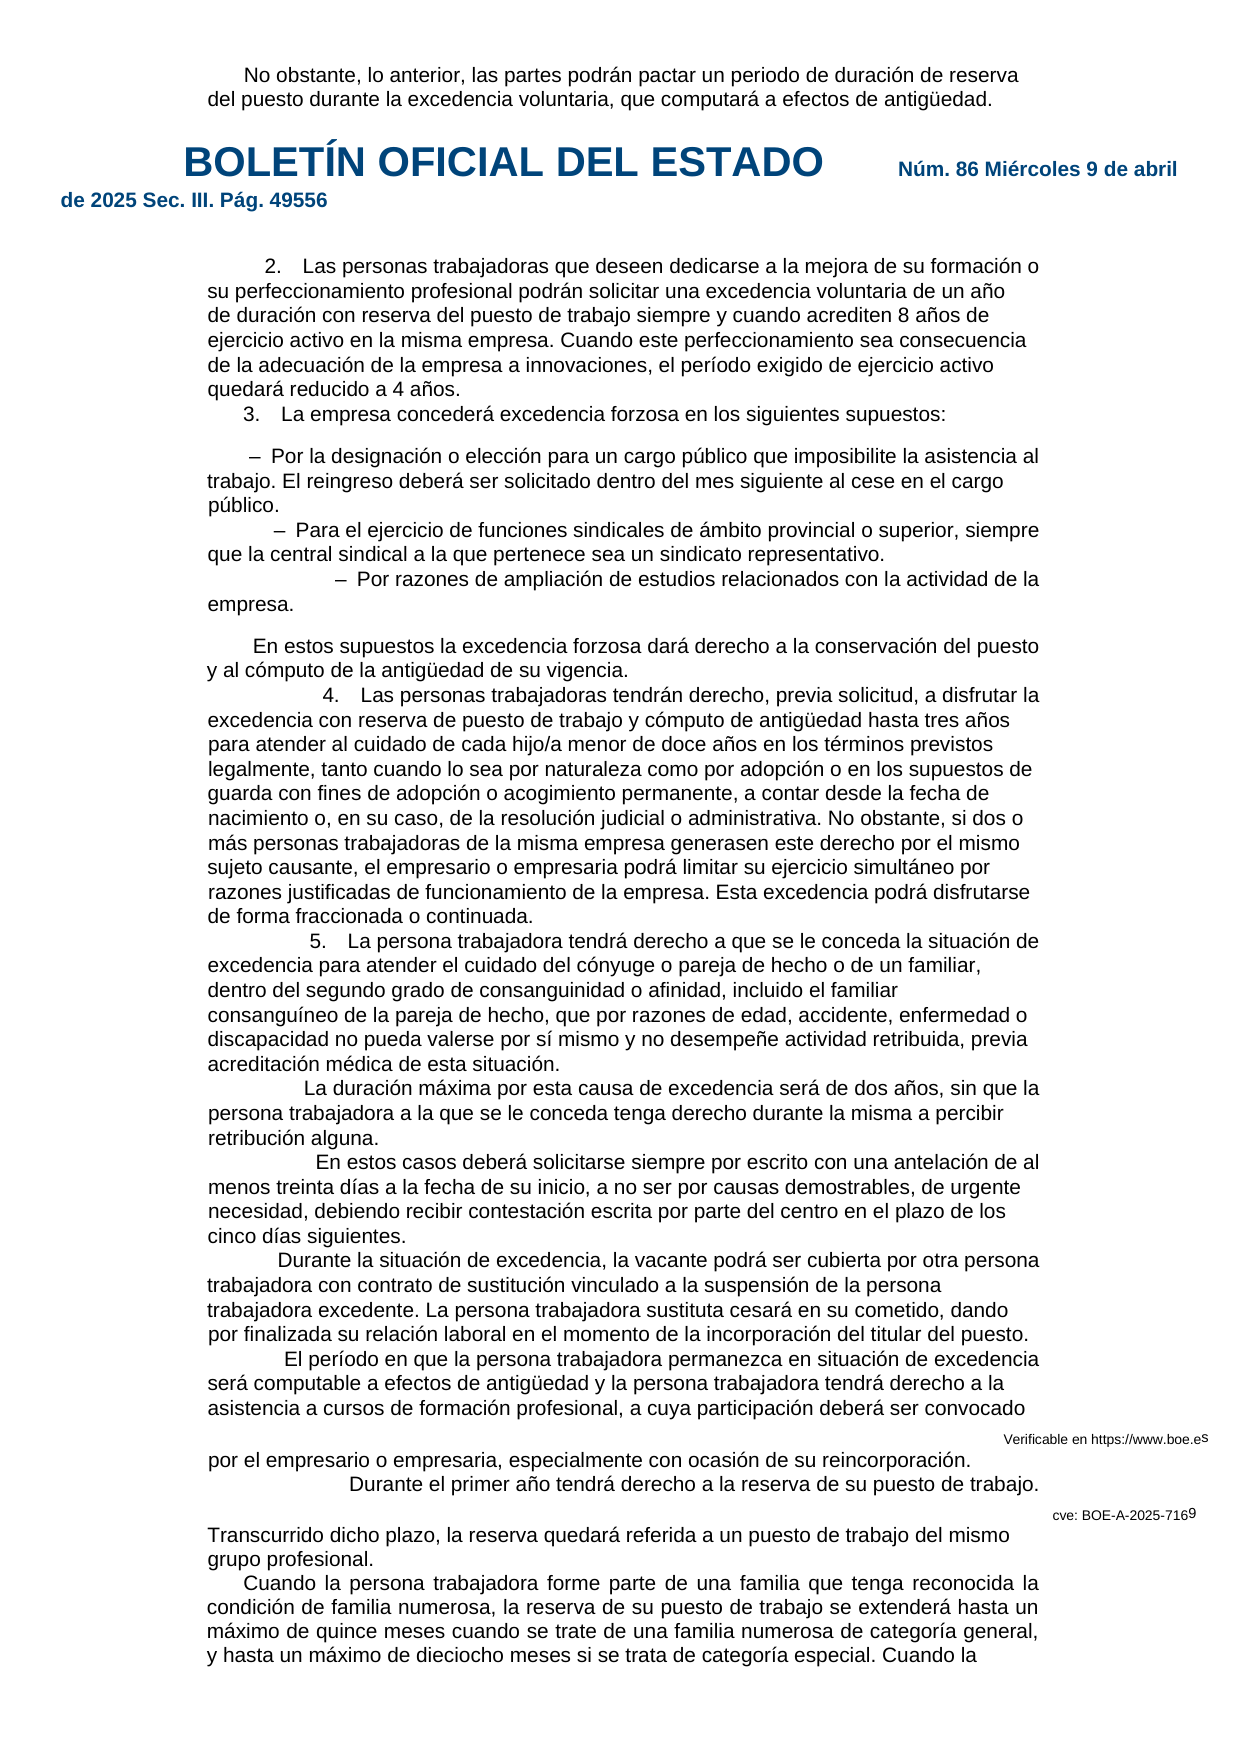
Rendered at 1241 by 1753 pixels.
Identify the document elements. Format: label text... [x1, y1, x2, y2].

text de forma fraccionada o continuada. [207, 904, 1212, 928]
text persona trabajadora a la que se le conceda tenga derecho durante la misma a percibir [208, 1101, 1212, 1125]
picture [835, 111, 898, 177]
text dentro del segundo grado de consanguinidad o afinidad, incluido el familiar [207, 978, 1212, 1002]
text legalmente, tanto cuando lo sea por naturaleza como por adopción o en los supuestos de [208, 757, 1212, 781]
text nacimiento o, en su caso, de la resolución judicial o administrativa. No obstante, si dos o [208, 806, 1212, 830]
text para atender al cuidado de cada hijo/a menor de doce años en los términos previstos [208, 732, 1212, 756]
text más personas trabajadoras de la misma empresa generasen este derecho por el mismo [208, 830, 1212, 854]
text será computable a efectos de antigüedad y la persona trabajadora tendrá derecho a la [207, 1371, 1212, 1395]
text 2. Las personas trabajadoras que deseen dedicarse a la mejora de su formación o [59, 254, 1040, 278]
text que la central sindical a la que pertenece sea un sindicato representativo. [207, 542, 1212, 566]
text No obstante, lo anterior, las partes podrán pactar un periodo de duración de reserva del puesto durante la excedencia voluntaria, que computará a efectos de antigüedad. [207, 63, 1040, 111]
text La duración máxima por esta causa de excedencia será de dos años, sin que la [59, 1076, 1040, 1100]
text ejercicio activo en la misma empresa. Cuando este perfeccionamiento sea consecuencia [207, 328, 1212, 352]
text En estos casos deberá solicitarse siempre por escrito con una antelación de al [59, 1150, 1040, 1174]
text menos treinta días a la fecha de su inicio, a no ser por causas demostrables, de urgente [208, 1174, 1212, 1198]
text razones justificadas de funcionamiento de la empresa. Esta excedencia podrá disfrutarse [208, 879, 1212, 903]
text BOLETÍN OFICIAL DEL ESTADO Núm. 86 Miércoles 9 de abril de 2025 Sec. III. Pág. 49556 [59, 111, 1182, 211]
text quedará reducido a 4 años. [207, 377, 1212, 401]
text asistencia a cursos de formación profesional, a cuya participación deberá ser convocado [207, 1396, 1212, 1420]
text público. [208, 493, 1212, 517]
text Cuando la persona trabajadora forme parte de una familia que tenga reconocida la condición de familia numerosa, la reserva de su puesto de trabajo se extenderá hasta un máximo de quince meses cuando se trate de una familia numerosa de categoría general, y hasta un máximo de dieciocho meses si se trata de categoría especial. Cuando la [207, 1572, 1040, 1666]
text por el empresario o empresaria, especialmente con ocasión de su reincorporación. [208, 1447, 1212, 1471]
text – Por razones de ampliación de estudios relacionados con la actividad de la [59, 567, 1040, 591]
text Verificable en https://www.boe.es [59, 1420, 1208, 1447]
text retribución alguna. [208, 1125, 1212, 1149]
text En estos supuestos la excedencia forzosa dará derecho a la conservación del puesto [59, 634, 1040, 658]
text 5. La persona trabajadora tendrá derecho a que se le conceda la situación de [59, 929, 1040, 953]
text – Para el ejercicio de funciones sindicales de ámbito provincial o superior, siempre [59, 518, 1040, 542]
text empresa. [207, 591, 1212, 615]
text sujeto causante, el empresario o empresaria podrá limitar su ejercicio simultáneo por [207, 855, 1212, 879]
picture [58, 124, 183, 177]
text El período en que la persona trabajadora permanezca en situación de excedencia [59, 1347, 1040, 1371]
text cinco días siguientes. [207, 1224, 1212, 1248]
text por finalizada su relación laboral en el momento de la incorporación del titular del puesto. [208, 1322, 1212, 1346]
text trabajadora excedente. La persona trabajadora sustituta cesará en su cometido, dando [207, 1297, 1212, 1321]
text guarda con fines de adopción o acogimiento permanente, a contar desde la fecha de [207, 781, 1212, 805]
text cve: BOE-A-2025-7169 [59, 1496, 1196, 1523]
text 3. La empresa concederá excedencia forzosa en los siguientes supuestos: [243, 402, 1212, 426]
text Durante la situación de excedencia, la vacante podrá ser cubierta por otra persona [59, 1248, 1040, 1272]
text Transcurrido dicho plazo, la reserva quedará referida a un puesto de trabajo del mismo grupo profesional. [207, 1523, 1040, 1571]
text trabajadora con contrato de sustitución vinculado a la suspensión de la persona [207, 1273, 1212, 1297]
text 4. Las personas trabajadoras tendrán derecho, previa solicitud, a disfrutar la [59, 683, 1040, 707]
text – Por la designación o elección para un cargo público que imposibilite la asistencia al [59, 444, 1039, 468]
text de la adecuación de la empresa a innovaciones, el período exigido de ejercicio activo [207, 352, 1212, 376]
text excedencia para atender el cuidado del cónyuge o pareja de hecho o de un familiar, [207, 953, 1212, 977]
text Durante el primer año tendrá derecho a la reserva de su puesto de trabajo. [59, 1472, 1040, 1496]
text necesidad, debiendo recibir contestación escrita por parte del centro en el plazo de los [208, 1199, 1212, 1223]
text discapacidad no pueda valerse por sí mismo y no desempeñe actividad retribuida, previa [207, 1027, 1212, 1051]
text su perfeccionamiento profesional podrán solicitar una excedencia voluntaria de un año [207, 279, 1212, 303]
text de duración con reserva del puesto de trabajo siempre y cuando acrediten 8 años de [207, 303, 1212, 327]
text y al cómputo de la antigüedad de su vigencia. [207, 658, 1212, 682]
text consanguíneo de la pareja de hecho, que por razones de edad, accidente, enfermedad o [207, 1002, 1212, 1026]
text acreditación médica de esta situación. [207, 1052, 1212, 1076]
text excedencia con reserva de puesto de trabajo y cómputo de antigüedad hasta tres años [207, 707, 1212, 731]
text trabajo. El reingreso deberá ser solicitado dentro del mes siguiente al cese en el cargo [207, 468, 1212, 492]
